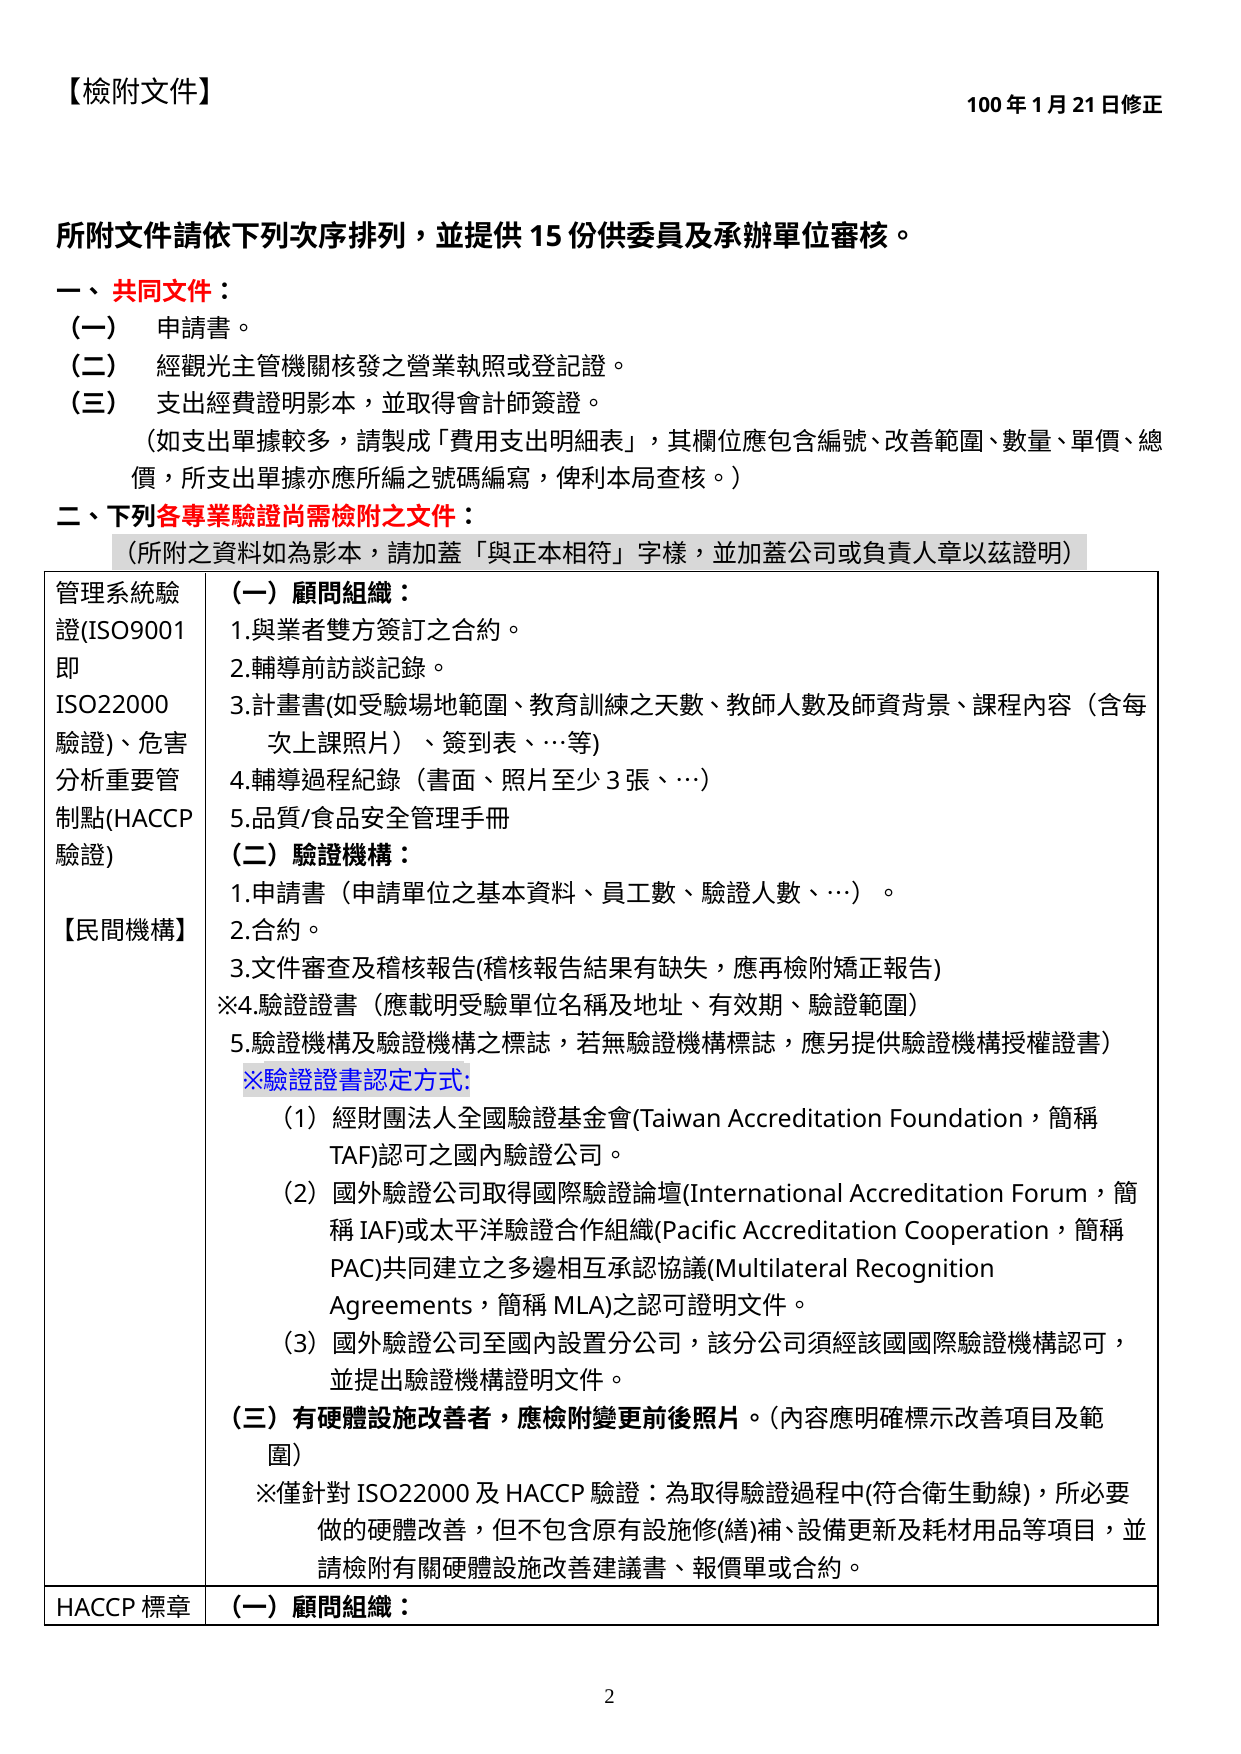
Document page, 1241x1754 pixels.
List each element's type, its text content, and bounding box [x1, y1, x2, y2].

list 申請書。 [56, 308, 1162, 346]
table_cell （一）顧問組織： [206, 1587, 1157, 1624]
list 支出經費證明影本，並取得會計師簽證。 （如支出單據較多，請製成「費用支出明細表」，其欄位應包含編號、改善範圍、數量、單價、總價，所支出單據亦應所編之號碼編寫，俾利本局查核。） [56, 383, 1162, 496]
table_header 管理系統驗證(ISO9001即ISO22000驗證)、危害分析重要管制點(HACCP驗證) 【民間機構】 [45, 572, 205, 1585]
list 經觀光主管機關核發之營業執照或登記證。 [56, 346, 1162, 383]
text 【檢附文件】 [53, 69, 229, 111]
text 所附文件請依下列次序排列，並提供15份供委員及承辦單位審核。 [56, 196, 1162, 271]
text 二、下列各專業驗證尚需檢附之文件： [56, 496, 1162, 533]
list 共同文件： [56, 271, 1162, 308]
table_cell HACCP標章 [45, 1587, 205, 1624]
text （所附之資料如為影本，請加蓋「與正本相符」字樣，並加蓋公司或負責人章以茲證明） [103, 533, 1200, 571]
table_header （一）顧問組織： 1.與業者雙方簽訂之合約。 2.輔導前訪談記錄。 3.計畫書(如受驗場地範圍、教育訓練之天數、教師人數及師資背景、課程內容（含每次上課照片）、簽到表、…等) 4.輔導過程紀錄（書面、照片至少3張、…） 5.品質/食品安全管理手冊 （二）驗證機構： 1.申請書（申請單位之基本資料、員工數、驗證人數、…）。 2.合約。 3.文件審查及稽核報告(稽核報告結果有缺失，應再檢附矯正報告) ※4.驗證證書（應載明受驗單位名稱及地址、有效期、驗證範圍） 5.驗證機構及驗證機構之標誌，若無驗證機構標誌，應另提供驗證機構授權證書） ※驗證證書認定方式: （1）經財團法人全國驗證基金會(Taiwan Accreditation Foundation，簡稱TAF)認可之國內驗證公司。 （2）國外驗證公司取得國際驗證論壇(International Accreditation Forum，簡稱IAF)或太平洋驗證合作組織(Pacific Accreditation Cooperation，簡稱PAC)共同建立之多邊相互承認協議(Multilateral Recognition Agreements，簡稱MLA)之認可證明文件。 （3）國外驗證公司至國內設置分公司，該分公司須經該國國際驗證機構認可，並提出驗證機構證明文件。 （三）有硬體設施改善者，應檢附變更前後照片。（內容應明確標示改善項目及範圍） ※僅針對ISO22000及HACCP驗證：為取得驗證過程中(符合衛生動線)，所必要做的硬體改善，但不包含原有設施修(繕)補、設備更新及耗材用品等項目，並請檢附有關硬體設施改善建議書、報價單或合約。 [206, 572, 1157, 1585]
